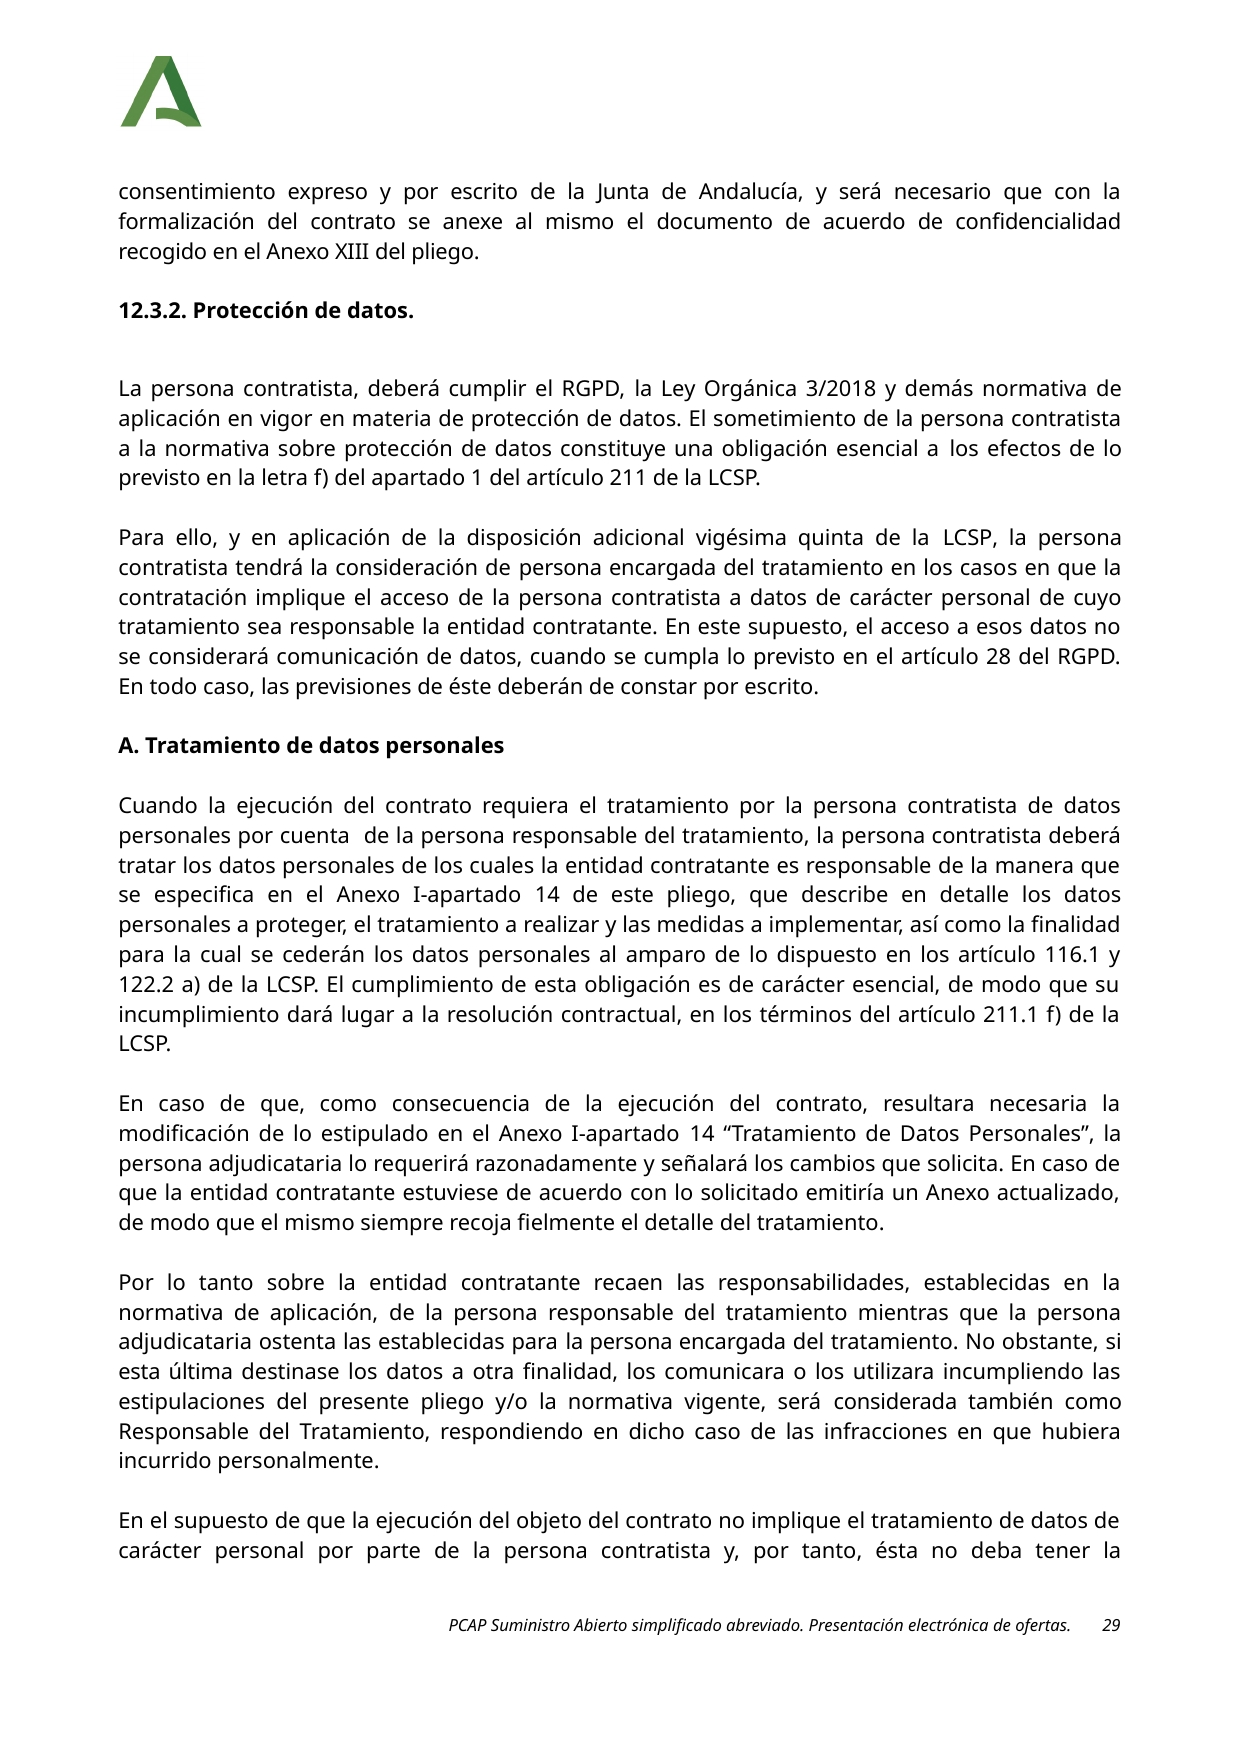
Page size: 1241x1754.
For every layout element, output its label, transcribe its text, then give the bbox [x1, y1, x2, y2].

text Cuando la ejecución del contrato requiera el tratamiento por la persona contratista de datos personales por cuenta de la persona responsable del tratamiento, la persona contratista deberá tratar los datos personales de los cuales la entidad contratante es responsable de la manera que se especifica en el Anexo I-apartado 14 de este pliego, que describe en detalle los datos personales a proteger, el tratamiento a realizar y las medidas a implementar, así como la finalidad para la cual se cederán los datos personales al amparo de lo dispuesto en los artículo 116.1 y 122.2 a) de la LCSP. El cumplimiento de esta obligación es de carácter esencial, de modo que su incumplimiento dará lugar a la resolución contractual, en los términos del artículo 211.1 f) de la LCSP. [118, 790, 1122, 1058]
text En caso de que, como consecuencia de la ejecución del contrato, resultara necesaria la modificación de lo estipulado en el Anexo I-apartado 14 “Tratamiento de Datos Personales”, la persona adjudicataria lo requerirá razonadamente y señalará los cambios que solicita. En caso de que la entidad contratante estuviese de acuerdo con lo solicitado emitiría un Anexo actualizado, de modo que el mismo siempre recoja fielmente el detalle del tratamiento. [118, 1088, 1122, 1237]
text Para ello, y en aplicación de la disposición adicional vigésima quinta de la LCSP, la persona contratista tendrá la consideración de persona encargada del tratamiento en los casos en que la contratación implique el acceso de la persona contratista a datos de carácter personal de cuyo tratamiento sea responsable la entidad contratante. En este supuesto, el acceso a esos datos no se considerará comunicación de datos, cuando se cumpla lo previsto en el artículo 28 del RGPD. En todo caso, las previsiones de éste deberán de constar por escrito. [118, 522, 1122, 701]
text En el supuesto de que la ejecución del objeto del contrato no implique el tratamiento de datos de carácter personal por parte de la persona contratista y, por tanto, ésta no deba tener la [118, 1505, 1122, 1564]
text Por lo tanto sobre la entidad contratante recaen las responsabilidades, establecidas en la normativa de aplicación, de la persona responsable del tratamiento mientras que la persona adjudicataria ostenta las establecidas para la persona encargada del tratamiento. No obstante, si esta última destinase los datos a otra finalidad, los comunicara o los utilizara incumpliendo las estipulaciones del presente pliego y/o la normativa vigente, será considerada también como Responsable del Tratamiento, respondiendo en dicho caso de las infracciones en que hubiera incurrido personalmente. [118, 1267, 1122, 1475]
text La persona contratista, deberá cumplir el RGPD, la Ley Orgánica 3/2018 y demás normativa de aplicación en vigor en materia de protección de datos. El sometimiento de la persona contratista a la normativa sobre protección de datos constituye una obligación esencial a los efectos de lo previsto en la letra f) del apartado 1 del artículo 211 de la LCSP. [118, 373, 1122, 492]
picture [116, 52, 205, 131]
text A. Tratamiento de datos personales [118, 730, 1122, 760]
text consentimiento expreso y por escrito de la Junta de Andalucía, y será necesario que con la formalización del contrato se anexe al mismo el documento de acuerdo de confidencialidad recogido en el Anexo XIII del pliego. [118, 176, 1122, 266]
subtitle 12.3.2. Protección de datos. [118, 296, 1122, 325]
